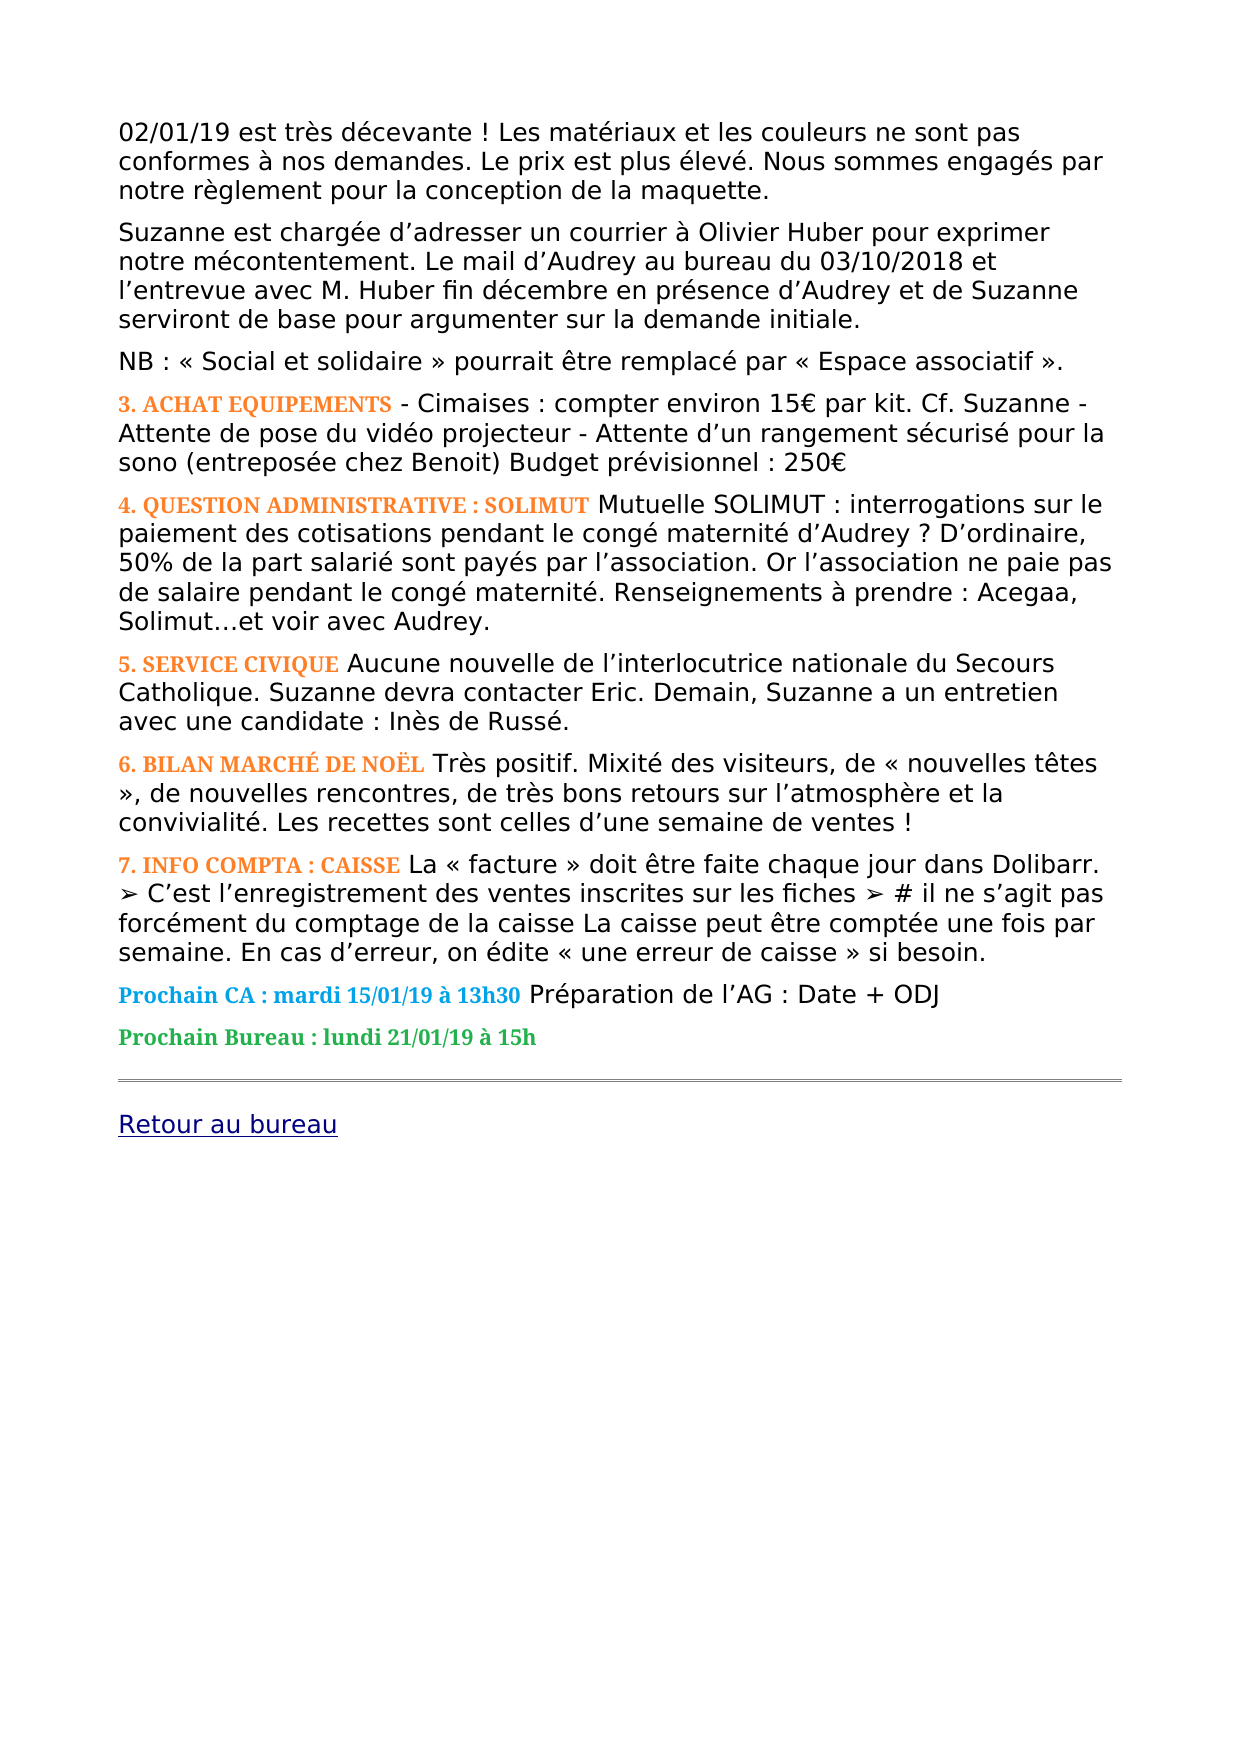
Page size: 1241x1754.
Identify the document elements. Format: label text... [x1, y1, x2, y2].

text 7. INFO COMPTA : CAISSE La « facture » doit être faite chaque jour dans Dolibarr. ➢ C’est l’enregistrement des ventes inscrites sur les fiches ➢ # il ne s’agit pas forcément du comptage de la caisse La caisse peut être comptée une fois par semaine. En cas d’erreur, on édite « une erreur de caisse » si besoin. [118, 850, 1122, 967]
text Prochain CA : mardi 15/01/19 à 13h30 Préparation de l’AG : Date + ODJ [118, 979, 1122, 1009]
text Prochain Bureau : lundi 21/01/19 à 15h [118, 1022, 1122, 1052]
text Suzanne est chargée d’adresser un courrier à Olivier Huber pour exprimer notre mécontentement. Le mail d’Audrey au bureau du 03/10/2018 et l’entrevue avec M. Huber fin décembre en présence d’Audrey et de Suzanne serviront de base pour argumenter sur la demande initiale. [118, 218, 1122, 335]
text 5. SERVICE CIVIQUE Aucune nouvelle de l’interlocutrice nationale du Secours Catholique. Suzanne devra contacter Eric. Demain, Suzanne a un entretien avec une candidate : Inès de Russé. [118, 648, 1122, 737]
text 02/01/19 est très décevante ! Les matériaux et les couleurs ne sont pas conformes à nos demandes. Le prix est plus élevé. Nous sommes engagés par notre règlement pour la conception de la maquette. [118, 118, 1122, 206]
text Retour au bureau [118, 1111, 1122, 1140]
text NB : « Social et solidaire » pourrait être remplacé par « Espace associatif ». [118, 347, 1122, 376]
text 6. BILAN MARCHÉ DE NOËL Très positif. Mixité des visiteurs, de « nouvelles têtes », de nouvelles rencontres, de très bons retours sur l’atmosphère et la convivialité. Les recettes sont celles d’une semaine de ventes ! [118, 749, 1122, 837]
text 3. ACHAT EQUIPEMENTS - Cimaises : compter environ 15€ par kit. Cf. Suzanne - Attente de pose du vidéo projecteur - Attente d’un rangement sécurisé pour la sono (entreposée chez Benoit) Budget prévisionnel : 250€ [118, 389, 1122, 477]
text 4. QUESTION ADMINISTRATIVE : SOLIMUT Mutuelle SOLIMUT : interrogations sur le paiement des cotisations pendant le congé maternité d’Audrey ? D’ordinaire, 50% de la part salarié sont payés par l’association. Or l’association ne paie pas de salaire pendant le congé maternité. Renseignements à prendre : Acegaa, Solimut…et voir avec Audrey. [118, 489, 1122, 636]
